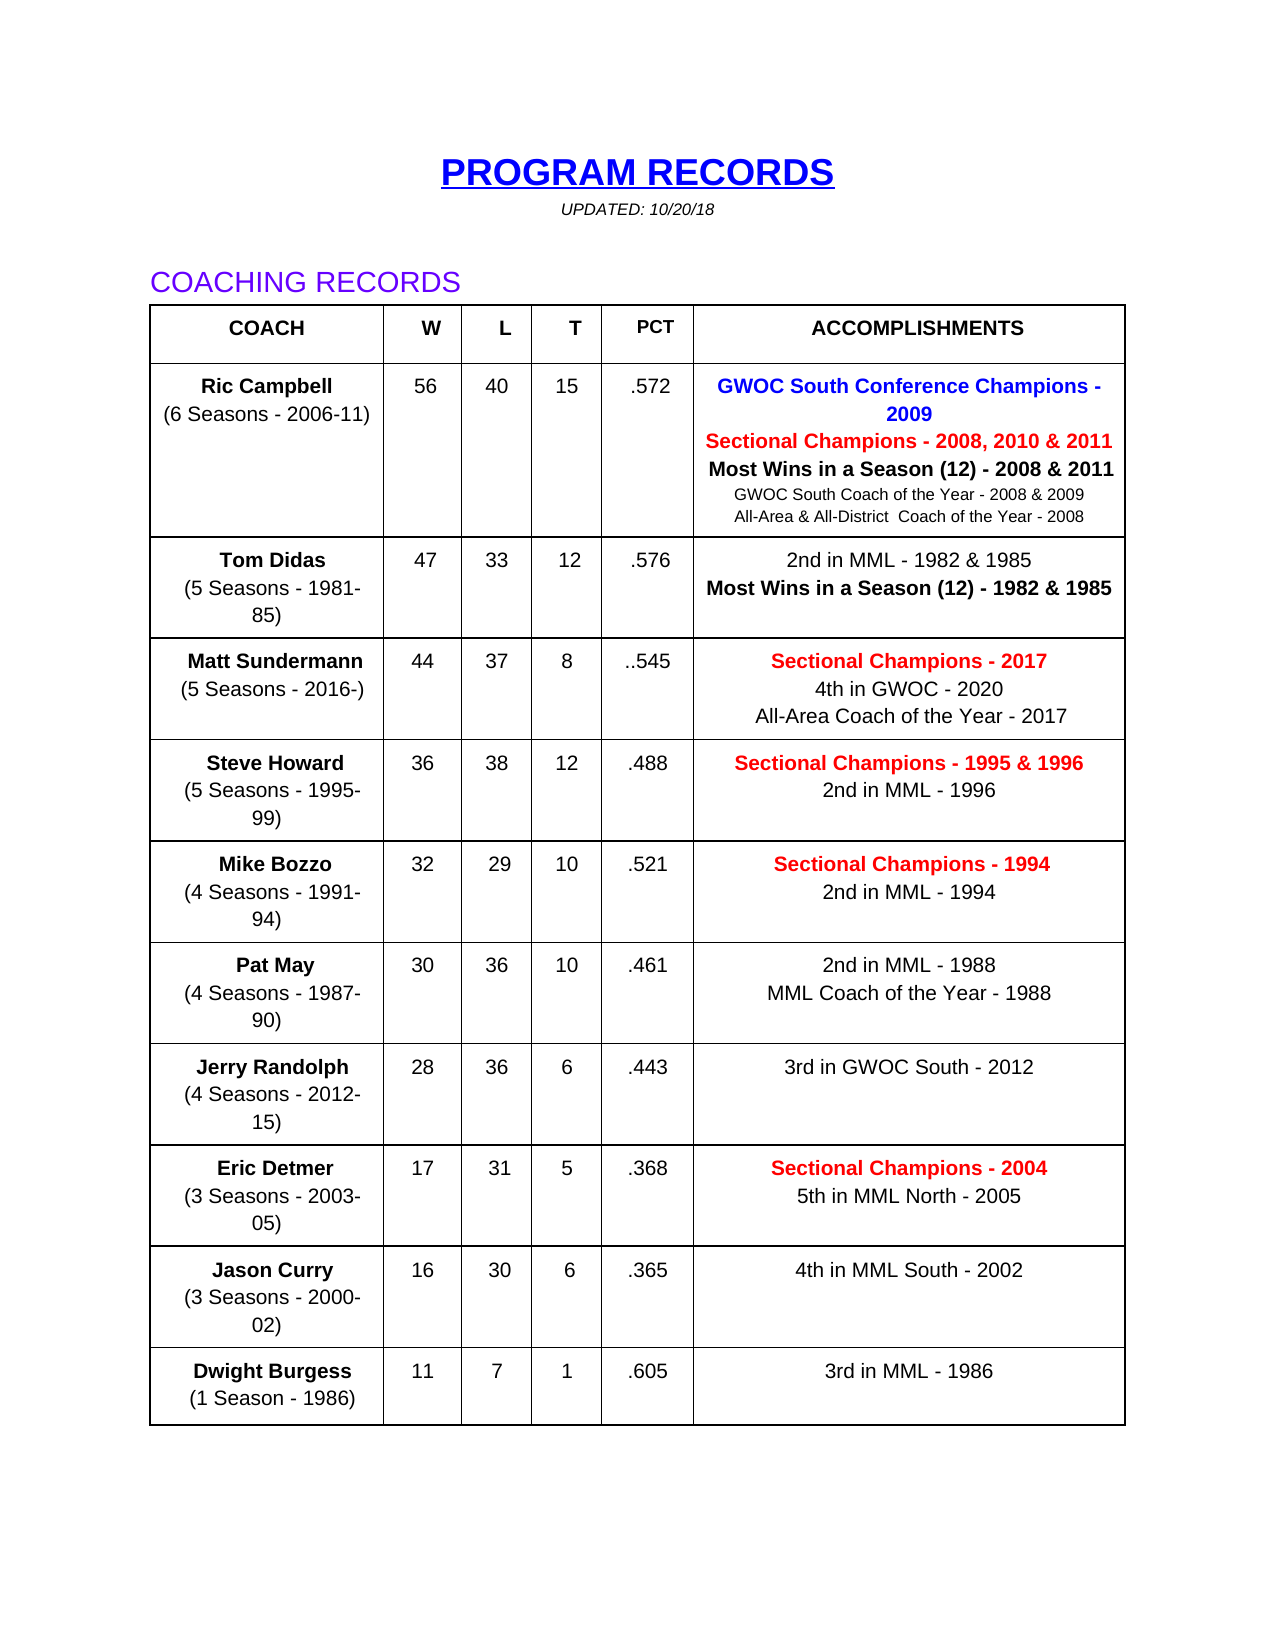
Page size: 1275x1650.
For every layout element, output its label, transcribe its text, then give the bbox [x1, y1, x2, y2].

text UPDATED: 10/20/18 [150, 199, 1125, 219]
table_cell Sectional Champions - 1994 2nd in MML - 1994 [694, 842, 1124, 941]
table_cell 28 [384, 1044, 461, 1144]
table_cell Matt Sundermann (5 Seasons - 2016-) [151, 639, 383, 739]
table_cell .576 [602, 538, 693, 637]
table_cell Mike Bozzo (4 Seasons - 1991-94) [151, 842, 383, 941]
table_cell 3rd in GWOC South - 2012 [694, 1044, 1124, 1144]
table_cell 36 [384, 740, 461, 840]
table_cell Sectional Champions - 2004 5th in MML North - 2005 [694, 1146, 1124, 1245]
table_cell .605 [602, 1348, 693, 1424]
table_cell 2nd in MML - 1988 MML Coach of the Year - 1988 [694, 943, 1124, 1043]
table_cell .488 [602, 740, 693, 840]
table_cell 47 [384, 538, 461, 637]
table_cell .368 [602, 1146, 693, 1245]
table_cell 38 [462, 740, 531, 840]
table_cell 12 [532, 538, 601, 637]
table_cell Ric Campbell (6 Seasons - 2006-11) [151, 364, 383, 536]
table_cell 56 [384, 364, 461, 536]
table_cell Steve Howard (5 Seasons - 1995-99) [151, 740, 383, 840]
table_cell Jerry Randolph (4 Seasons - 2012-15) [151, 1044, 383, 1144]
table_cell 30 [384, 943, 461, 1043]
table_cell 17 [384, 1146, 461, 1245]
table_cell 6 [532, 1044, 601, 1144]
table_cell 2nd in MML - 1982 & 1985 Most Wins in a Season (12) - 1982 & 1985 [694, 538, 1124, 637]
table_cell 32 [384, 842, 461, 941]
table_cell .572 [602, 364, 693, 536]
table_cell 31 [462, 1146, 531, 1245]
table_cell 4th in MML South - 2002 [694, 1247, 1124, 1347]
table_header L [462, 306, 531, 362]
table_cell 33 [462, 538, 531, 637]
table_cell .461 [602, 943, 693, 1043]
table_cell Sectional Champions - 2017 4th in GWOC - 2020 All-Area Coach of the Year - 2017 [694, 639, 1124, 739]
table_cell 1 [532, 1348, 601, 1424]
table_cell Eric Detmer (3 Seasons - 2003-05) [151, 1146, 383, 1245]
table_cell 8 [532, 639, 601, 739]
table_cell 11 [384, 1348, 461, 1424]
table_header T [532, 306, 601, 362]
table_cell ..545 [602, 639, 693, 739]
table_cell 16 [384, 1247, 461, 1347]
table_cell 7 [462, 1348, 531, 1424]
table_header W [384, 306, 461, 362]
table_cell 40 [462, 364, 531, 536]
table_cell 12 [532, 740, 601, 840]
table_cell 15 [532, 364, 601, 536]
table_header ACCOMPLISHMENTS [694, 306, 1124, 362]
table_cell GWOC South Conference Champions - 2009 Sectional Champions - 2008, 2010 & 2011 Most Wins in a Season (12) - 2008 & 2011 GWOC South Coach of the Year - 2008 & 2009 All-Area & All-District Coach of the Year - 2008 [694, 364, 1124, 536]
table_cell .521 [602, 842, 693, 941]
table_cell Sectional Champions - 1995 & 1996 2nd in MML - 1996 [694, 740, 1124, 840]
table_header COACH [151, 306, 383, 362]
table_cell 6 [532, 1247, 601, 1347]
table_cell 30 [462, 1247, 531, 1347]
table_cell 10 [532, 842, 601, 941]
table_cell 29 [462, 842, 531, 941]
table_cell 10 [532, 943, 601, 1043]
table_cell Tom Didas (5 Seasons - 1981-85) [151, 538, 383, 637]
table_cell .365 [602, 1247, 693, 1347]
table_cell Dwight Burgess (1 Season - 1986) [151, 1348, 383, 1424]
table_cell .443 [602, 1044, 693, 1144]
table_cell 37 [462, 639, 531, 739]
table_cell 5 [532, 1146, 601, 1245]
table_cell Jason Curry (3 Seasons - 2000-02) [151, 1247, 383, 1347]
text COACHING RECORDS [150, 266, 1125, 299]
table_cell 3rd in MML - 1986 [694, 1348, 1124, 1424]
table_cell 36 [462, 1044, 531, 1144]
table_cell 44 [384, 639, 461, 739]
table_cell 36 [462, 943, 531, 1043]
text PROGRAM RECORDS [150, 150, 1125, 193]
table_header PCT [602, 306, 693, 362]
table_cell Pat May (4 Seasons - 1987-90) [151, 943, 383, 1043]
